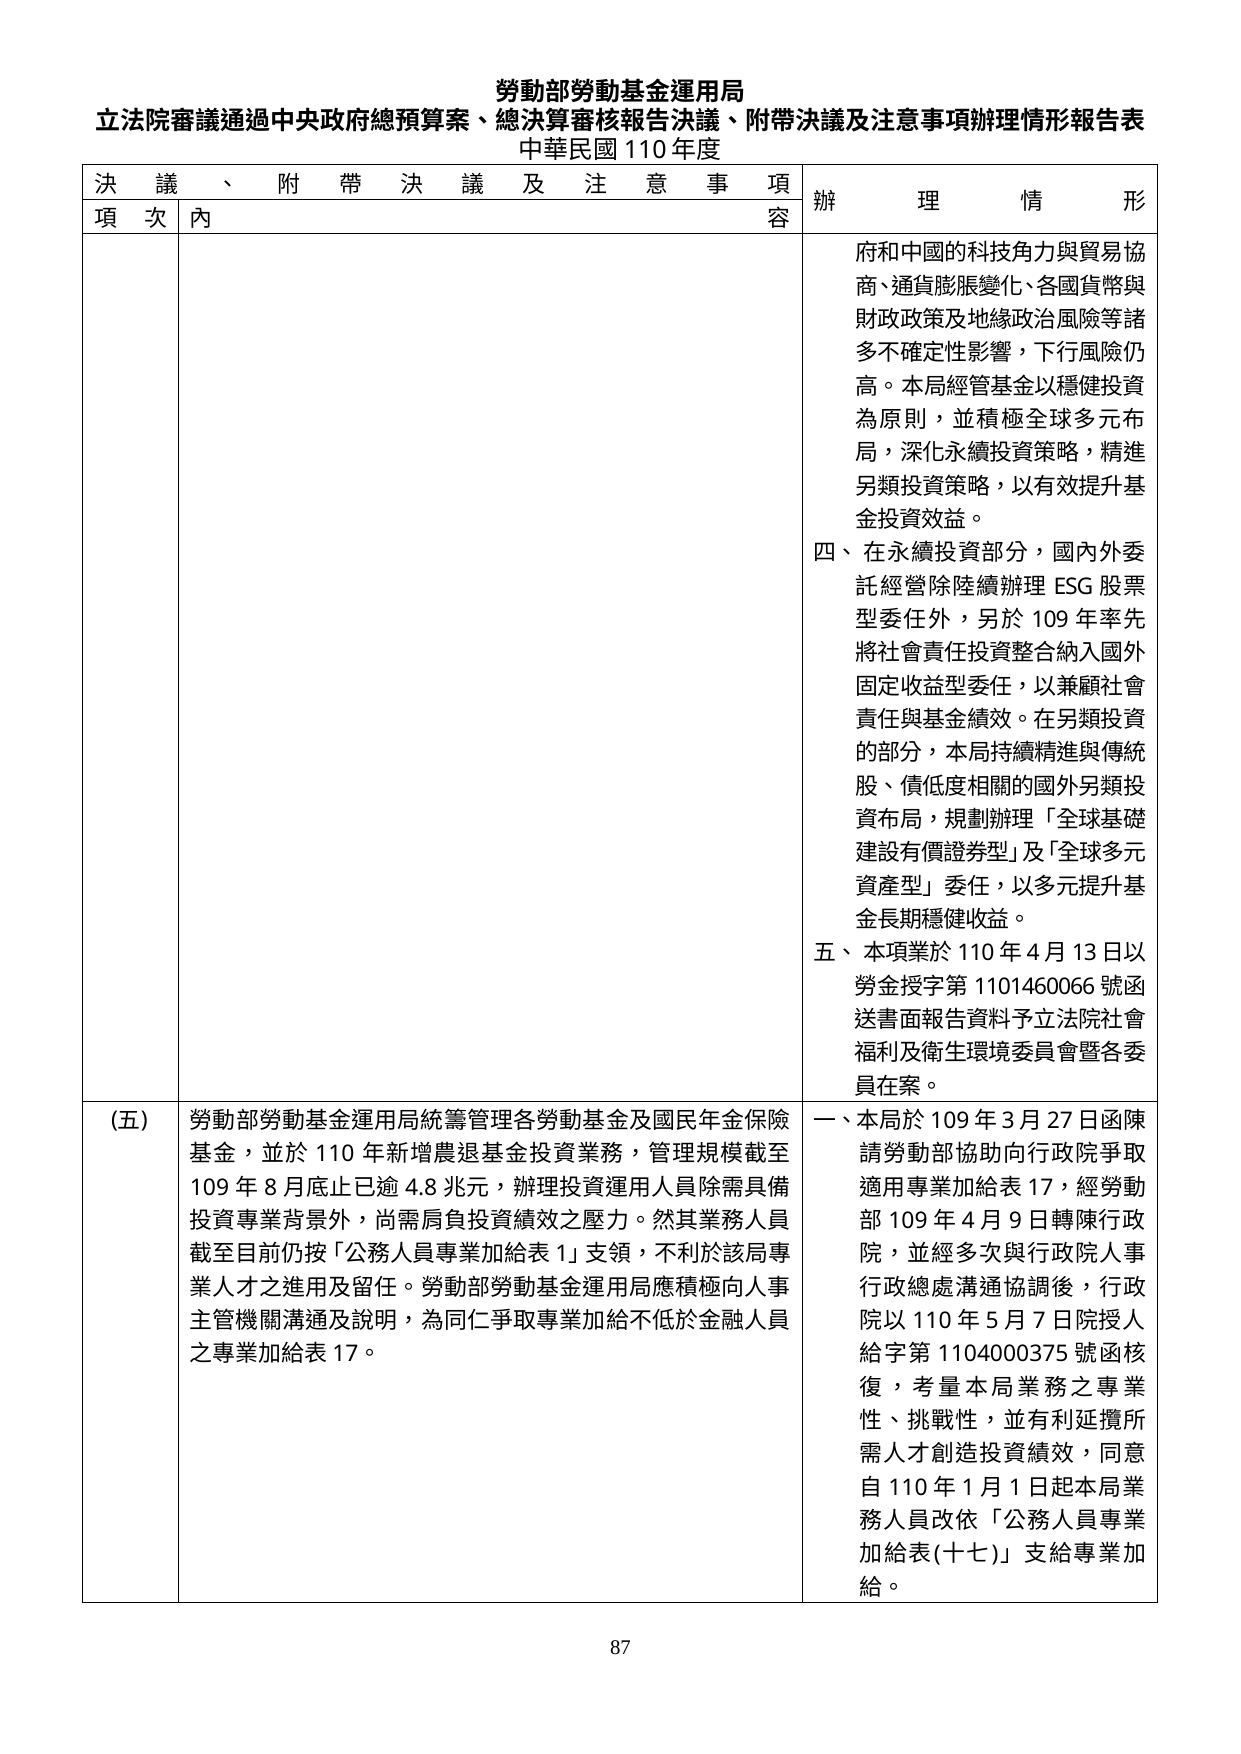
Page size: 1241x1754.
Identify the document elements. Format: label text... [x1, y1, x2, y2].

table_cell 府和中國的科技角力與貿易協商、通貨膨脹變化、各國貨幣與財政政策及地緣政治風險等諸多不確定性影響，下行風險仍高。本局經管基金以穩健投資為原則，並積極全球多元布局，深化永續投資策略，精進另類投資策略，以有效提升基金投資效益。 在永續投資部分，國內外委託經營除陸續辦理ESG股票型委任外，另於109年率先將社會責任投資整合納入國外固定收益型委任，以兼顧社會責任與基金績效。在另類投資的部分，本局持續精進與傳統股、債低度相關的國外另類投資布局，規劃辦理「全球基礎建設有價證券型」及「全球多元資產型」委任，以多元提升基金長期穩健收益。 本項業於110年4月13日以勞金授字第1101460066號函送書面報告資料予立法院社會福利及衛生環境委員會暨各委員在案。 [803, 234, 1157, 1101]
table_cell [179, 234, 802, 1101]
table_cell [83, 234, 178, 1101]
table_cell 勞動部勞動基金運用局統籌管理各勞動基金及國民年金保險基金，並於 110 年新增農退基金投資業務，管理規模截至 109 年 8 月底止已逾 4.8 兆元，辦理投資運用人員除需具備投資專業背景外，尚需肩負投資績效之壓力。然其業務人員截至目前仍按「公務人員專業加給表 1」支領，不利於該局專業人才之進用及留任。勞動部勞動基金運用局應積極向人事主管機關溝通及說明，為同仁爭取專業加給不低於金融人員之專業加給表 17。 [179, 1102, 802, 1602]
table_header 辦理情形 [803, 165, 1157, 233]
table_cell 內 容 [179, 200, 802, 233]
table_cell 一、本局於109年3月27日函陳請勞動部協助向行政院爭取適用專業加給表17，經勞動部109年4月9日轉陳行政院，並經多次與行政院人事行政總處溝通協調後，行政院以110年5月7日院授人給字第1104000375號函核復，考量本局業務之專業性、挑戰性，並有利延攬所需人才創造投資績效，同意自110年1月1日起本局業務人員改依「公務人員專業加給表(十七)」支給專業加給。 [803, 1102, 1157, 1602]
table_header 決議、附帶決議及注意事項 [83, 165, 802, 199]
table_cell (五) [83, 1102, 178, 1602]
table_cell 項次 [83, 200, 178, 233]
